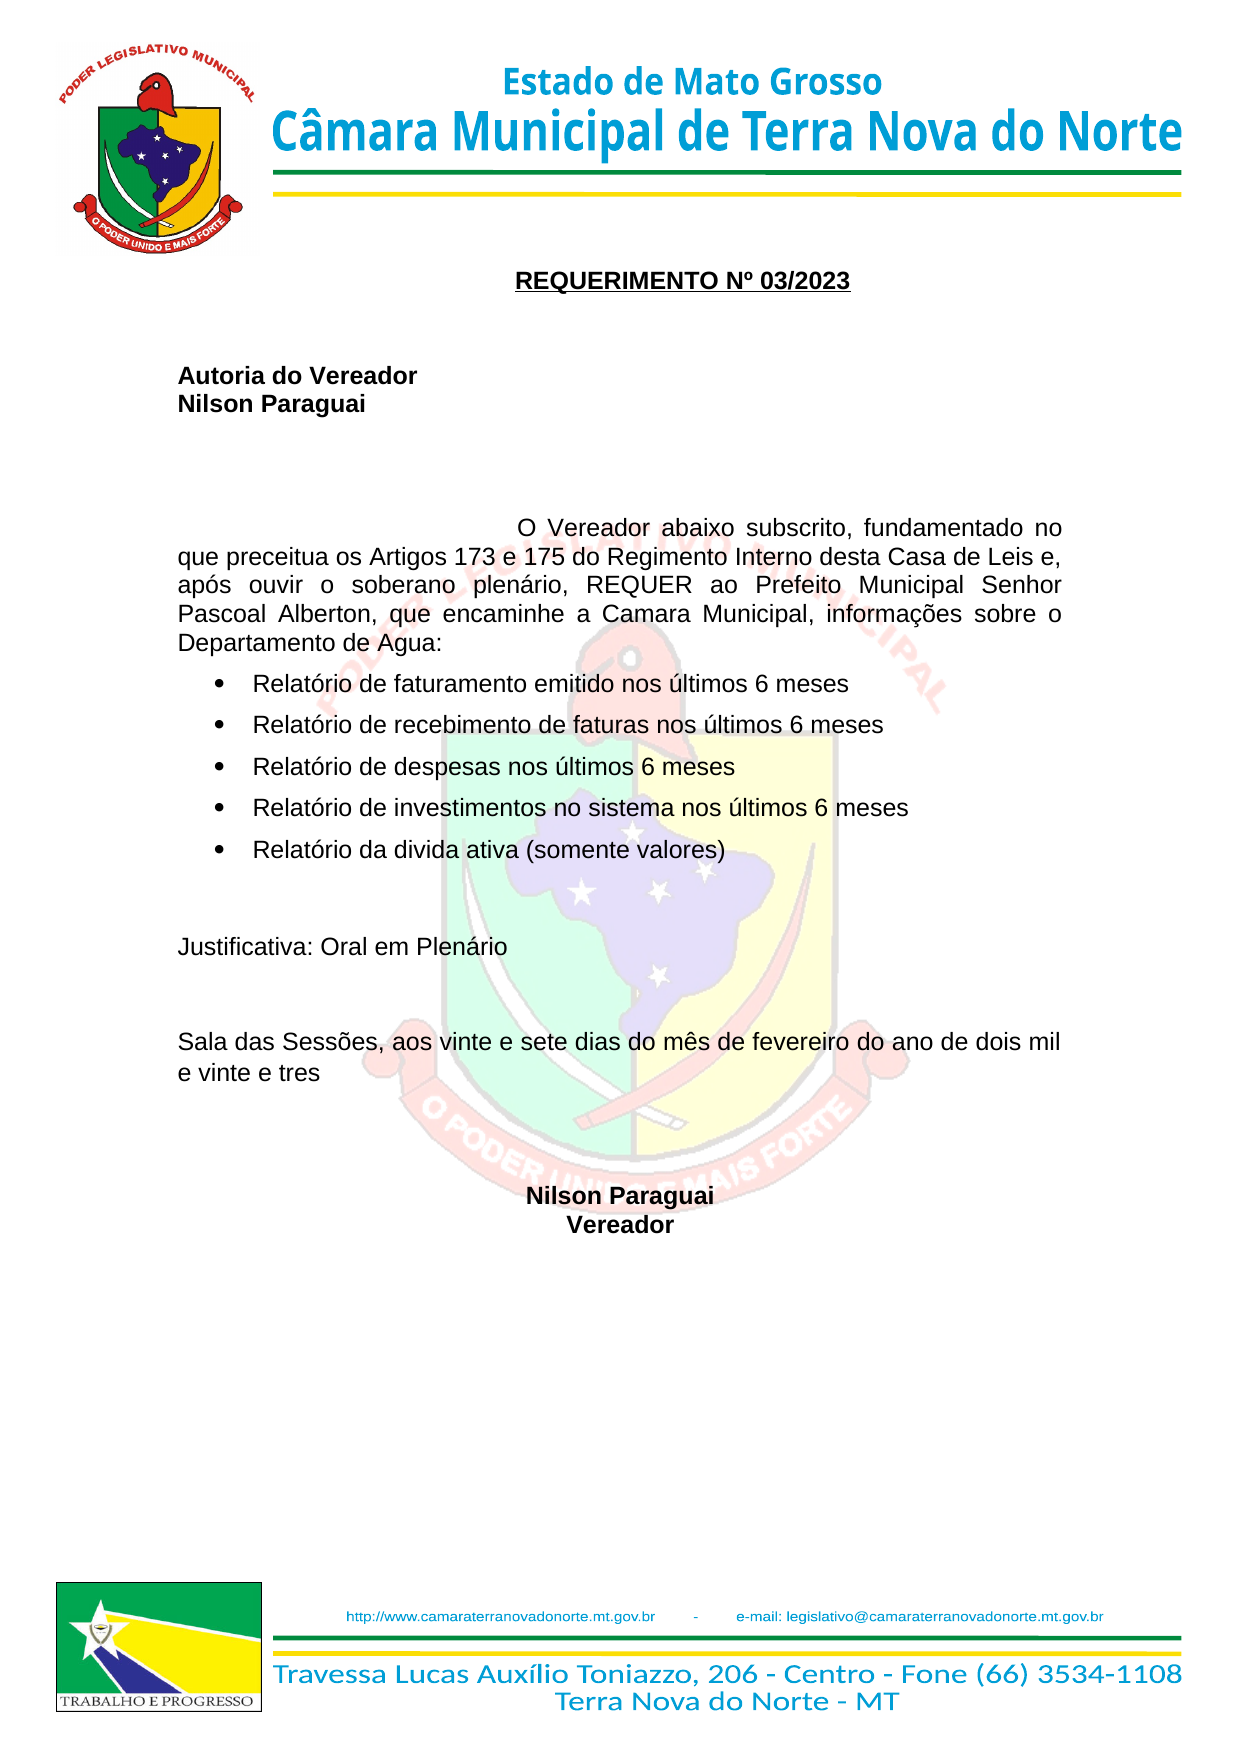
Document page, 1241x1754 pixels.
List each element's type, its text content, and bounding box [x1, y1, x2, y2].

list Relatório de recebimento de faturas nos últimos 6 meses [215, 711, 303, 739]
list Relatório de despesas nos últimos 6 meses [966, 752, 1063, 781]
list Relatório de investimentos no sistema nos últimos 6 meses [215, 793, 303, 822]
subtitle Autoria do Vereador [177, 361, 1063, 389]
list Relatório da divida ativa (somente valores) [215, 834, 303, 863]
text O Vereador abaixo subscrito, fundamentado no que preceitua os Artigos 173 e 175 do Regimento Interno desta Casa de Leis e, após ouvir o soberano plenário, REQUER ao Prefeito Municipal Senhor Pascoal Alberton, que encaminhe a Camara Municipal, informações sobre o Departamento de Agua: [177, 513, 1063, 657]
list Relatório de faturamento emitido nos últimos 6 meses [966, 669, 1063, 698]
picture [860, 1611, 868, 1623]
picture [55, 42, 260, 256]
list Relatório de despesas nos últimos 6 meses [215, 752, 303, 781]
text Justificativa: Oral em Plenário [966, 932, 1063, 961]
list Relatório da divida ativa (somente valores) [966, 834, 1063, 863]
subtitle Nilson Paraguai [966, 1181, 1063, 1210]
text ­­­­­­­­­­­­­­­­­­­­­­­­­­­­­­­­­­­­­­­­­­­­­­­­­­­­­­­­­­­­­­­­­­­­­­­­­­­­­­­­­­­­­­­­­­­­­­­­­­­­­­­­­­­­­­­­­­­­­­­­­­­­­­­­­­­­­­­­­­­­­­­Sala das Sessões, aos vinte e sete dias do mês de fevereiro do ano de dois mil e vinte e tres [966, 1027, 1063, 1086]
list Relatório de investimentos no sistema nos últimos 6 meses [966, 793, 1063, 822]
text ­­­­­­­­­­­­­­­­­­­­­­­­­­­­­­­­­­­­­­­­­­­­­­­­­­­­­­­­­­­­­­­­­­­­­­­­­­­­­­­­­­­­­­­­­­­­­­­­­­­­­­­­­­­­­­­­­­­­­­­­­­­­­­­­­­­­­­­­­­­­­­­Sala das Sessões, aos vinte e sete dias do mês de fevereiro do ano de dois mil e vinte e tres [177, 1027, 303, 1086]
text REQUERIMENTO Nº 03/2023 [177, 266, 1063, 294]
text Justificativa: Oral em Plenário [177, 932, 303, 961]
list Relatório de faturamento emitido nos últimos 6 meses [215, 669, 303, 698]
list Relatório de recebimento de faturas nos últimos 6 meses [966, 711, 1063, 739]
text Vereador [177, 1210, 1063, 1239]
subtitle Nilson Paraguai [177, 389, 1063, 418]
picture [57, 1583, 261, 1711]
subtitle Nilson Paraguai [177, 1181, 303, 1210]
